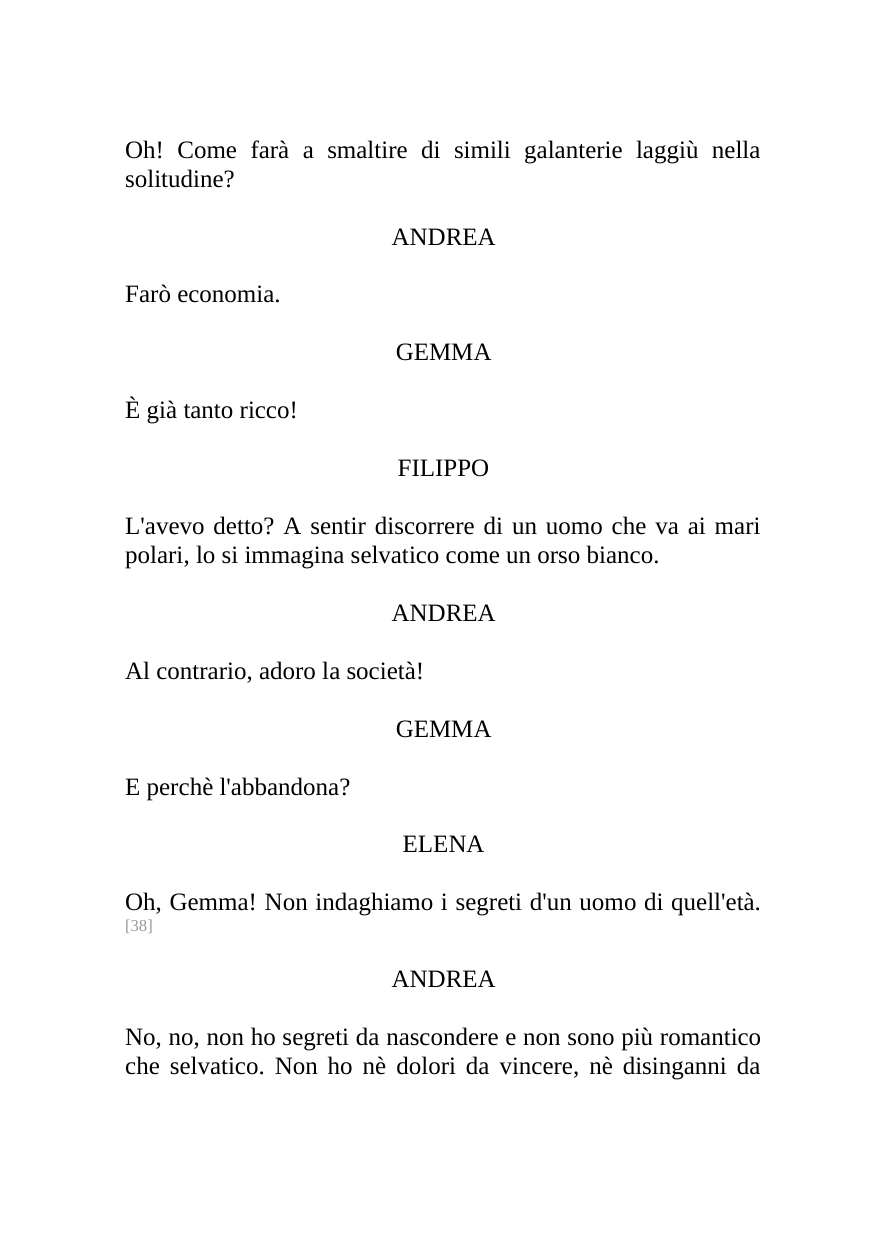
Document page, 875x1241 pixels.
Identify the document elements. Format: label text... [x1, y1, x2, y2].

text ANDREA [125, 598, 762, 627]
text GEMMA [125, 337, 762, 366]
text GEMMA [125, 714, 762, 742]
text E perchè l'abbandona? [125, 772, 762, 800]
text L'avevo detto? A sentir discorrere di un uomo che va ai mari polari, lo si immagina selvatico come un orso bianco. [125, 511, 762, 569]
text Oh, Gemma! Non indaghiamo i segreti d'un uomo di quell'età.[38] [125, 887, 762, 935]
text È già tanto ricco! [125, 395, 762, 424]
text FILIPPO [125, 453, 762, 482]
text No, no, non ho segreti da nascondere e non sono più romantico che selvatico. Non ho nè dolori da vincere, nè disinganni da [125, 1022, 762, 1080]
text Farò economia. [125, 279, 762, 308]
text ANDREA [125, 222, 762, 250]
text Al contrario, adoro la società! [125, 656, 762, 684]
text Oh! Come farà a smaltire di simili galanterie laggiù nella solitudine? [125, 135, 762, 192]
text ELENA [125, 829, 762, 858]
text ANDREA [125, 964, 762, 993]
